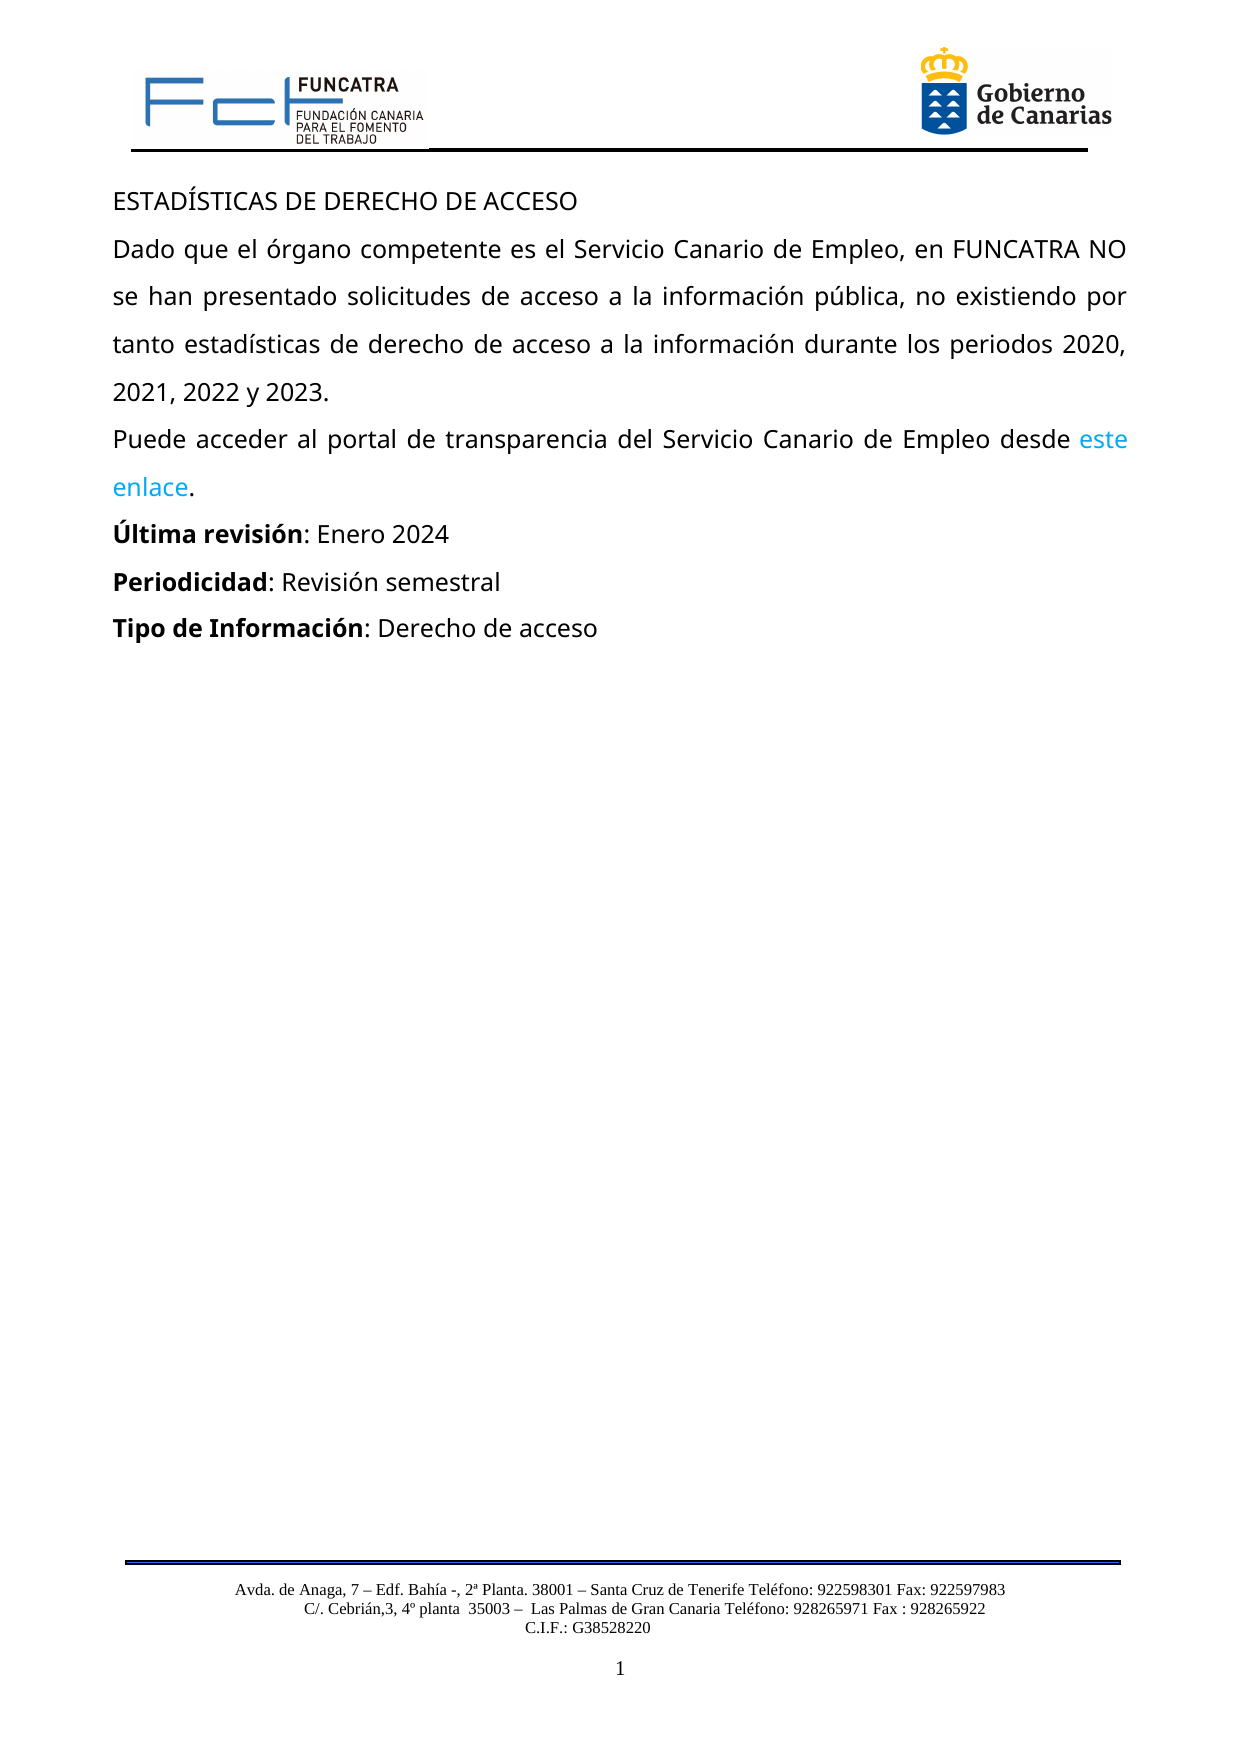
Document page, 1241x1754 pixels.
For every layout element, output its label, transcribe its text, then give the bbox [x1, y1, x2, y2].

picture [132, 69, 428, 148]
text Dado que el órgano competente es el Servicio Canario de Empleo, en FUNCATRA NO se han presentado solicitudes de acceso a la información pública, no existiendo por tanto estadísticas de derecho de acceso a la información durante los periodos 2020, 2021, 2022 y 2023. [112, 231, 1128, 408]
text Última revisión: Enero 2024 [112, 517, 1128, 551]
picture [921, 47, 1112, 135]
text Puede acceder al portal de transparencia del Servicio Canario de Empleo desde este enlace. [112, 422, 1128, 503]
text Periodicidad: Revisión semestral [112, 564, 1128, 599]
subtitle ESTADÍSTICAS DE DERECHO DE ACCESO [112, 184, 1128, 218]
text Tipo de Información: Derecho de acceso [112, 611, 1128, 645]
